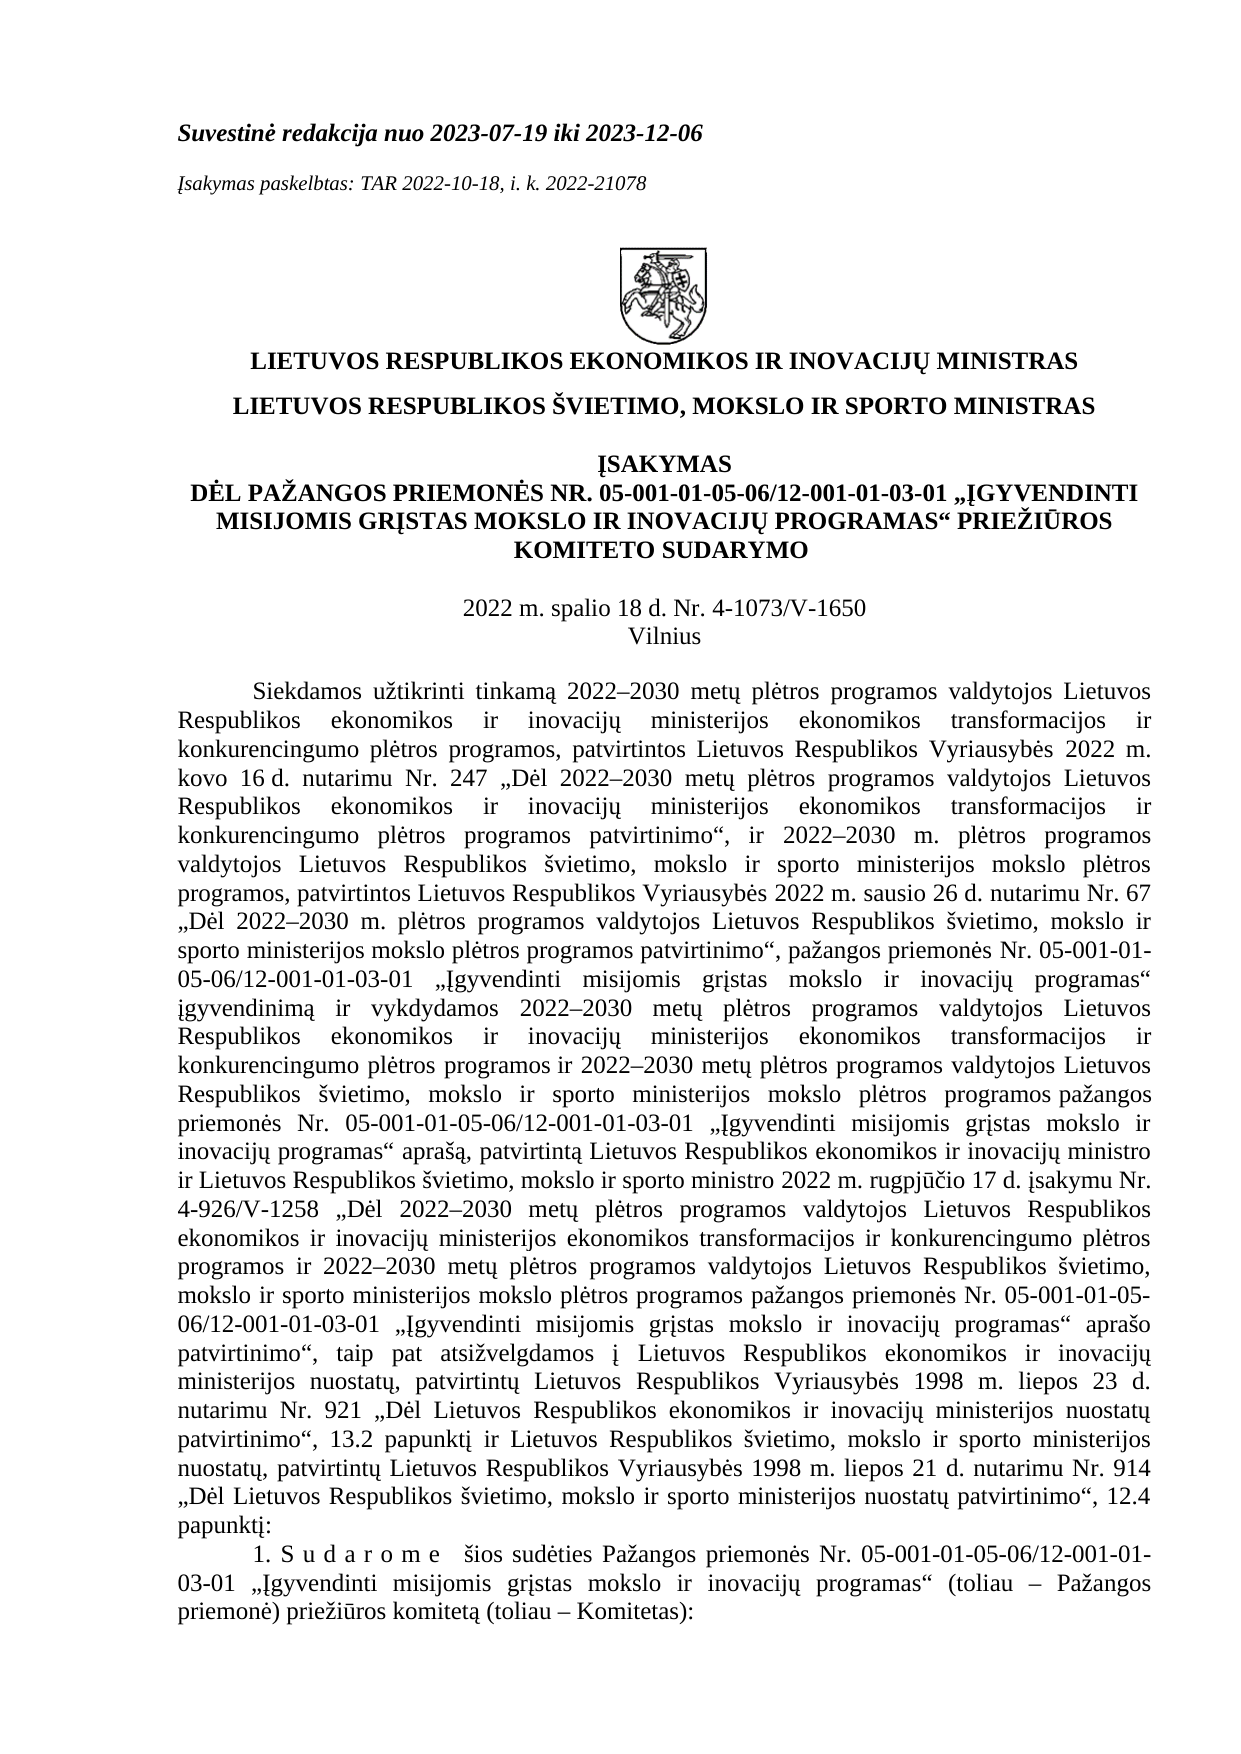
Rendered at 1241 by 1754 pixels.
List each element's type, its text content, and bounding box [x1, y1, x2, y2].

text Suvestinė redakcija nuo 2023-07-19 iki 2023-12-06 [177, 118, 1152, 147]
text Vilnius [177, 621, 1152, 650]
text Siekdamos užtikrinti tinkamą 2022–2030 metų plėtros programos valdytojos Lietuvos Respublikos ekonomikos ir inovacijų ministerijos ekonomikos transformacijos ir konkurencingumo plėtros programos, patvirtintos Lietuvos Respublikos Vyriausybės 2022 m. kovo 16 d. nutarimu Nr. 247 „Dėl 2022–2030 metų plėtros programos valdytojos Lietuvos Respublikos ekonomikos ir inovacijų ministerijos ekonomikos transformacijos ir konkurencingumo plėtros programos patvirtinimo“, ir 2022–2030 m. plėtros programos valdytojos Lietuvos Respublikos švietimo, mokslo ir sporto ministerijos mokslo plėtros programos, patvirtintos Lietuvos Respublikos Vyriausybės 2022 m. sausio 26 d. nutarimu Nr. 67 „Dėl 2022–2030 m. plėtros programos valdytojos Lietuvos Respublikos švietimo, mokslo ir sporto ministerijos mokslo plėtros programos patvirtinimo“, pažangos priemonės Nr. 05-001-01-05-06/12-001-01-03-01 „Įgyvendinti misijomis grįstas mokslo ir inovacijų programas“ įgyvendinimą ir vykdydamos 2022–2030 metų plėtros programos valdytojos Lietuvos Respublikos ekonomikos ir inovacijų ministerijos ekonomikos transformacijos ir konkurencingumo plėtros programos ir 2022–2030 metų plėtros programos valdytojos Lietuvos Respublikos švietimo, mokslo ir sporto ministerijos mokslo plėtros programos pažangos priemonės Nr. 05-001-01-05-06/12-001-01-03-01 „Įgyvendinti misijomis grįstas mokslo ir inovacijų programas“ aprašą, patvirtintą Lietuvos Respublikos ekonomikos ir inovacijų ministro ir Lietuvos Respublikos švietimo, mokslo ir sporto ministro 2022 m. rugpjūčio 17 d. įsakymu Nr. 4-926/V-1258 „Dėl 2022–2030 metų plėtros programos valdytojos Lietuvos Respublikos ekonomikos ir inovacijų ministerijos ekonomikos transformacijos ir konkurencingumo plėtros programos ir 2022–2030 metų plėtros programos valdytojos Lietuvos Respublikos švietimo, mokslo ir sporto ministerijos mokslo plėtros programos pažangos priemonės Nr. 05-001-01-05-06/12-001-01-03-01 „Įgyvendinti misijomis grįstas mokslo ir inovacijų programas“ aprašo patvirtinimo“, taip pat atsižvelgdamos į Lietuvos Respublikos ekonomikos ir inovacijų ministerijos nuostatų, patvirtintų Lietuvos Respublikos Vyriausybės 1998 m. liepos 23 d. nutarimu Nr. 921 „Dėl Lietuvos Respublikos ekonomikos ir inovacijų ministerijos nuostatų patvirtinimo“, 13.2 papunktį ir Lietuvos Respublikos švietimo, mokslo ir sporto ministerijos nuostatų, patvirtintų Lietuvos Respublikos Vyriausybės 1998 m. liepos 21 d. nutarimu Nr. 914 „Dėl Lietuvos Respublikos švietimo, mokslo ir sporto ministerijos nuostatų patvirtinimo“, 12.4 papunktį: [177, 676, 1152, 1539]
text įsakymas [177, 449, 1152, 478]
text LIETUVOS RESPUBLIKOS Ekonomikos ir inovacijų MINISTRAS [177, 346, 1152, 374]
text 2022 m. spalio 18 d. Nr. 4-1073/V-1650 [177, 593, 1152, 621]
text dėl pažangos priemonės Nr. 05-001-01-05-06/12-001-01-03-01 „Įgyvendinti misijomis grįstas mokslo ir inovacijų programas“ PRIEŽIŪROS KOMITETO SUDARYMO [177, 478, 1152, 564]
text Įsakymas paskelbtas: TAR 2022-10-18, i. k. 2022-21078 [177, 171, 1152, 195]
text LIETUVOS RESPUBLIKOS ŠVIETIMO, MOKSLO IR SPORTO MINISTRAS [177, 391, 1152, 420]
text 1. Sudarome šios sudėties Pažangos priemonės Nr. 05-001-01-05-06/12-001-01-03-01 „Įgyvendinti misijomis grįstas mokslo ir inovacijų programas“ (toliau – Pažangos priemonė) priežiūros komitetą (toliau – Komitetas): [177, 1539, 1152, 1625]
